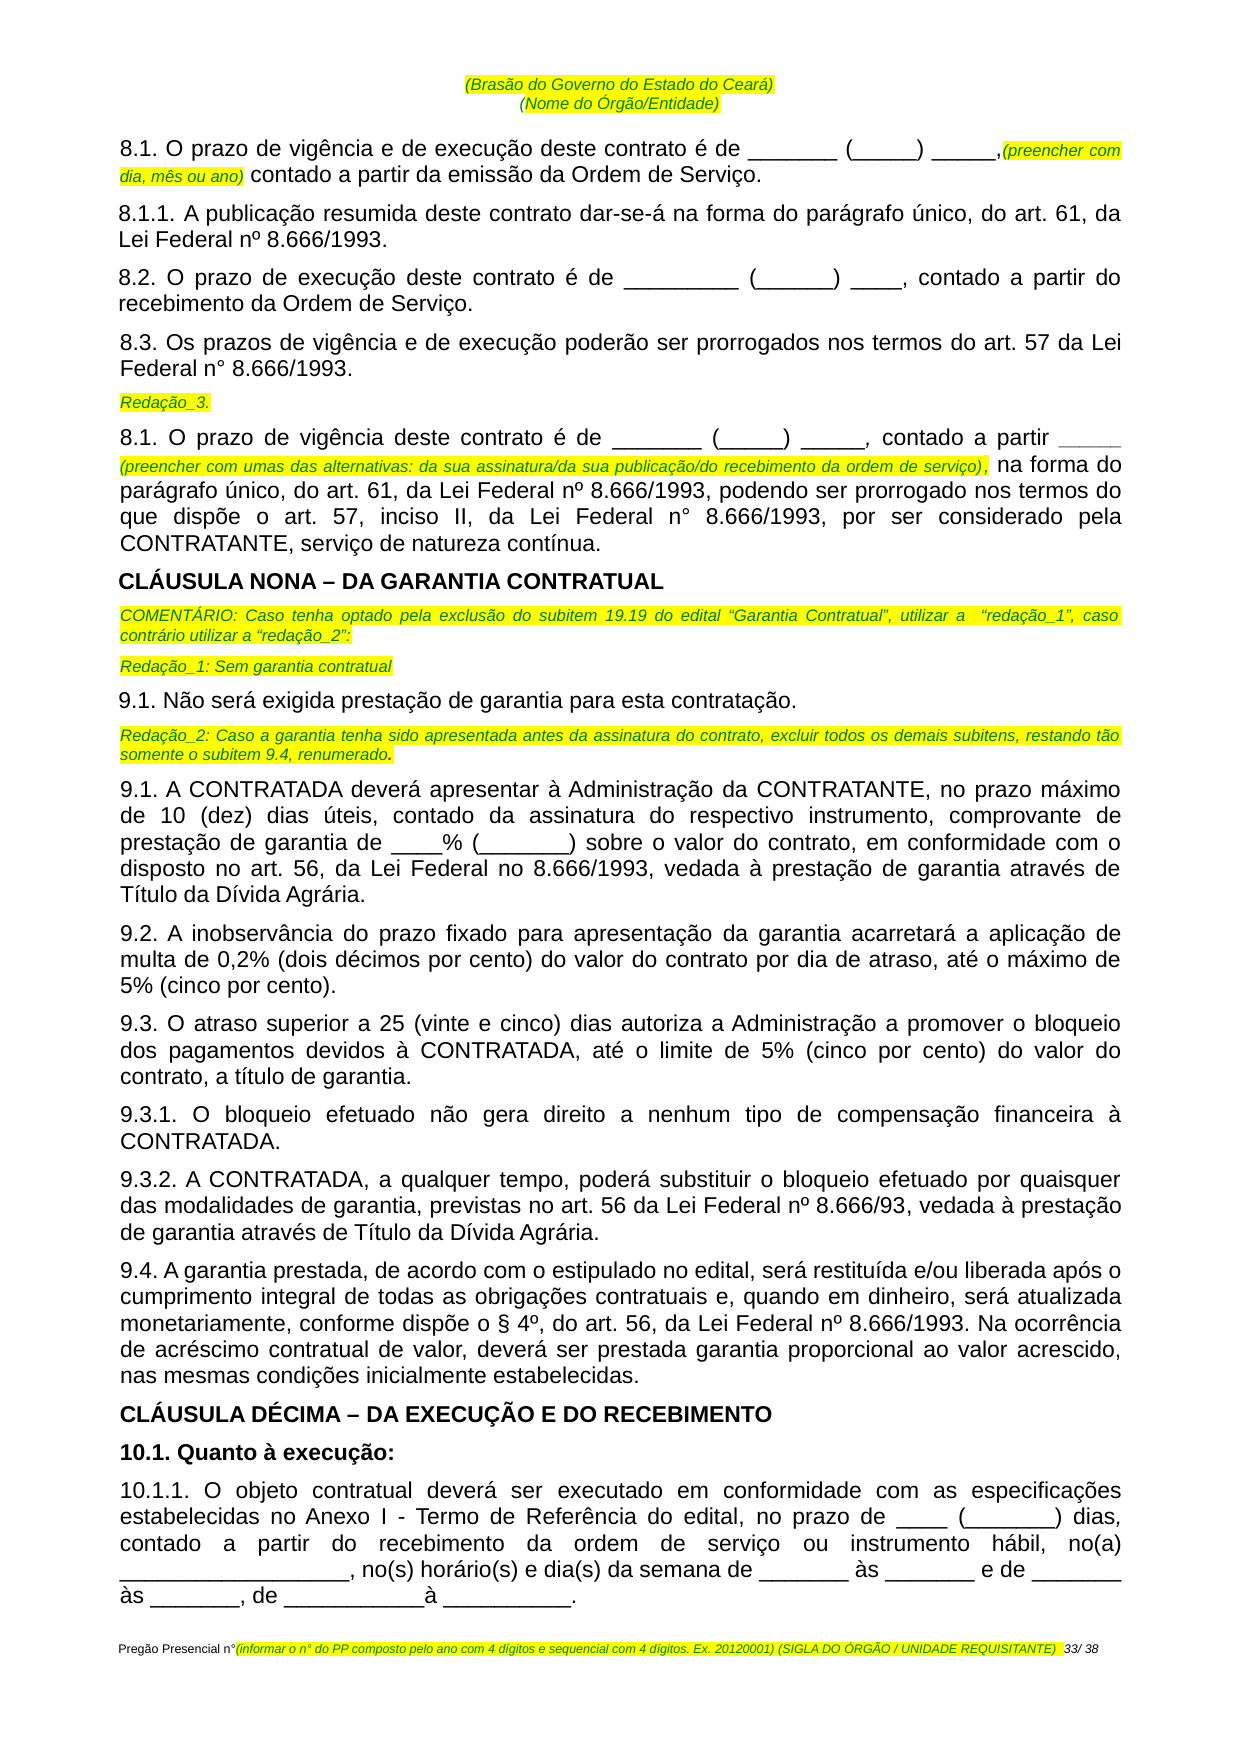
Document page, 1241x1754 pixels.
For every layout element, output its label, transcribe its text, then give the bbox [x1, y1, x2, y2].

text CLÁUSULA NONA – DA GARANTIA CONTRATUAL [118, 568, 1122, 594]
text Redação_1: Sem garantia contratual [120, 656, 1122, 676]
text 9.3.2. A CONTRATADA, a qualquer tempo, poderá substituir o bloqueio efetuado por quaisquer das modalidades de garantia, previstas no art. 56 da Lei Federal nº 8.666/93, vedada à prestação de garantia através de Título da Dívida Agrária. [120, 1166, 1122, 1245]
text CLÁUSULA DÉCIMA – DA EXECUÇÃO E DO RECEBIMENTO [119, 1401, 1122, 1427]
text 9.3. O atraso superior a 25 (vinte e cinco) dias autoriza a Administração a promover o bloqueio dos pagamentos devidos à CONTRATADA, até o limite de 5% (cinco por cento) do valor do contrato, a título de garantia. [120, 1010, 1122, 1089]
text 9.1. Não será exigida prestação de garantia para esta contratação. [118, 687, 1122, 714]
text Redação_2: Caso a garantia tenha sido apresentada antes da assinatura do contrato, excluir todos os demais subitens, restando tão somente o subitem 9.4, renumerado. [120, 726, 1122, 764]
text 9.4. A garantia prestada, de acordo com o estipulado no edital, será restituída e/ou liberada após o cumprimento integral de todas as obrigações contratuais e, quando em dinheiro, será atualizada monetariamente, conforme dispõe o § 4º, do art. 56, da Lei Federal nº 8.666/1993. Na ocorrência de acréscimo contratual de valor, deverá ser prestada garantia proporcional ao valor acrescido, nas mesmas condições inicialmente estabelecidas. [120, 1257, 1122, 1389]
text 8.1. O prazo de vigência e de execução deste contrato é de _______ (_____) _____,(preencher com dia, mês ou ano) contado a partir da emissão da Ordem de Serviço. [119, 135, 1122, 188]
text 10.1. Quanto à execução: [119, 1439, 1122, 1465]
text 8.3. Os prazos de vigência e de execução poderão ser prorrogados nos termos do art. 57 da Lei Federal n° 8.666/1993. [119, 329, 1122, 381]
text 9.1. A CONTRATADA deverá apresentar à Administração da CONTRATANTE, no prazo máximo de 10 (dez) dias úteis, contado da assinatura do respectivo instrumento, comprovante de prestação de garantia de ____% (_______) sobre o valor do contrato, em conformidade com o disposto no art. 56, da Lei Federal no 8.666/1993, vedada à prestação de garantia através de Título da Dívida Agrária. [120, 776, 1122, 908]
text 9.2. A inobservância do prazo fixado para apresentação da garantia acarretará a aplicação de multa de 0,2% (dois décimos por cento) do valor do contrato por dia de atraso, até o máximo de 5% (cinco por cento). [120, 919, 1122, 998]
text COMENTÁRIO: Caso tenha optado pela exclusão do subitem 19.19 do edital “Garantia Contratual”, utilizar a “redação_1”, caso contrário utilizar a “redação_2”: [120, 606, 1122, 644]
text 8.1.1. A publicação resumida deste contrato dar-se-á na forma do parágrafo único, do art. 61, da Lei Federal nº 8.666/1993. [118, 199, 1122, 252]
text 8.1. O prazo de vigência deste contrato é de _______ (_____) _____, contado a partir ______ (preencher com umas das alternativas: da sua assinatura/da sua publicação/do recebimento da ordem de serviço), na forma do parágrafo único, do art. 61, da Lei Federal nº 8.666/1993, podendo ser prorrogado nos termos do que dispõe o art. 57, inciso II, da Lei Federal n° 8.666/1993, por ser considerado pela CONTRATANTE, serviço de natureza contínua. [119, 424, 1122, 556]
text 10.1.1. O objeto contratual deverá ser executado em conformidade com as especificações estabelecidas no Anexo I - Termo de Referência do edital, no prazo de ____ (_______) dias, contado a partir do recebimento da ordem de serviço ou instrumento hábil, no(a) __________________, no(s) horário(s) e dia(s) da semana de _______ às _______ e de _______ às _______, de ___________à __________. [119, 1477, 1122, 1609]
text Redação_3. [120, 393, 1122, 412]
text 9.3.1. O bloqueio efetuado não gera direito a nenhum tipo de compensação financeira à CONTRATADA. [120, 1101, 1122, 1154]
text 8.2. O prazo de execução deste contrato é de _________ (______) ____, contado a partir do recebimento da Ordem de Serviço. [118, 264, 1122, 317]
